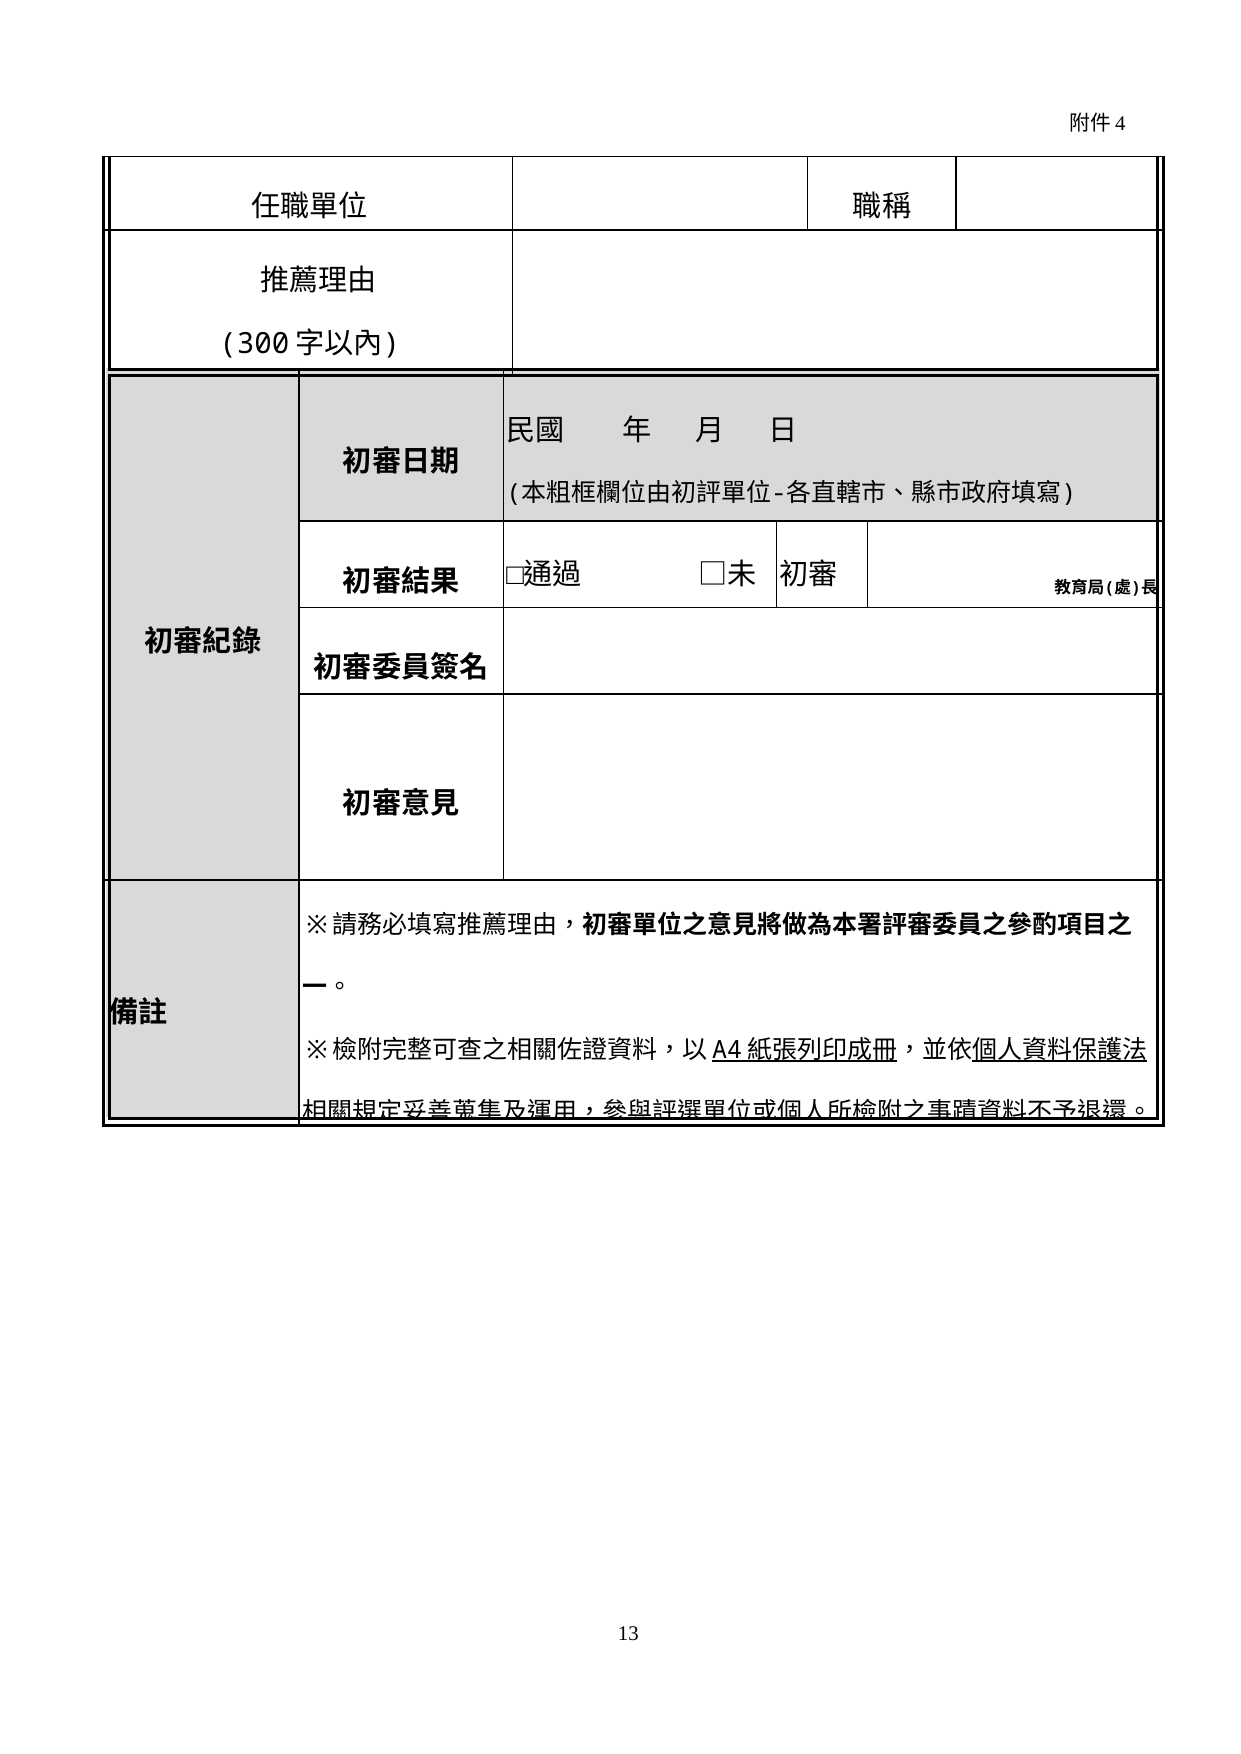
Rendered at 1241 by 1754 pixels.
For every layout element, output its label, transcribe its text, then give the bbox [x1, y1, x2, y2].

table_cell 初審結果 [300, 522, 503, 607]
table_cell [504, 695, 1156, 879]
table_cell 初審紀錄 [106, 368, 298, 879]
table_cell [504, 608, 1156, 693]
table_cell 初審日期 [300, 377, 503, 520]
table_cell [513, 231, 1156, 367]
table_cell 教育局(處)長 [868, 522, 1156, 607]
table_cell 職稱 [808, 157, 955, 229]
table_cell 初審單位主管簽章 [777, 522, 867, 607]
table_cell 初審委員簽名 [300, 608, 503, 693]
table_cell ※請務必填寫推薦理由，初審單位之意見將做為本署評審委員之參酌項目之一。 ※檢附完整可查之相關佐證資料，以A4紙張列印成冊，並依個人資料保護法相關規定妥善蒐集及運用，參與評選單位或個人所檢附之事蹟資料不予退還。 [300, 881, 1156, 1117]
table_cell 備註 [111, 881, 298, 1117]
table_cell [513, 157, 807, 229]
table_cell 初審意見 [300, 695, 503, 879]
table_cell □通過 □未通過 [504, 522, 776, 607]
table_cell 民國 年 月 日 (本粗框欄位由初評單位-各直轄市、縣市政府填寫) [504, 377, 1156, 520]
table_cell [957, 157, 1156, 229]
table_cell 推薦理由 (‬300字以內)‬‬‬‬‬‬‬‬‬‬‬‬‬‬‬‬‬‬‬ [111, 231, 512, 367]
table_cell 民國 年 月 日 (本粗框欄位由初評單位-各直轄市、縣市政府填寫) [513, 368, 1160, 520]
table_cell 任職單位 [111, 157, 512, 229]
